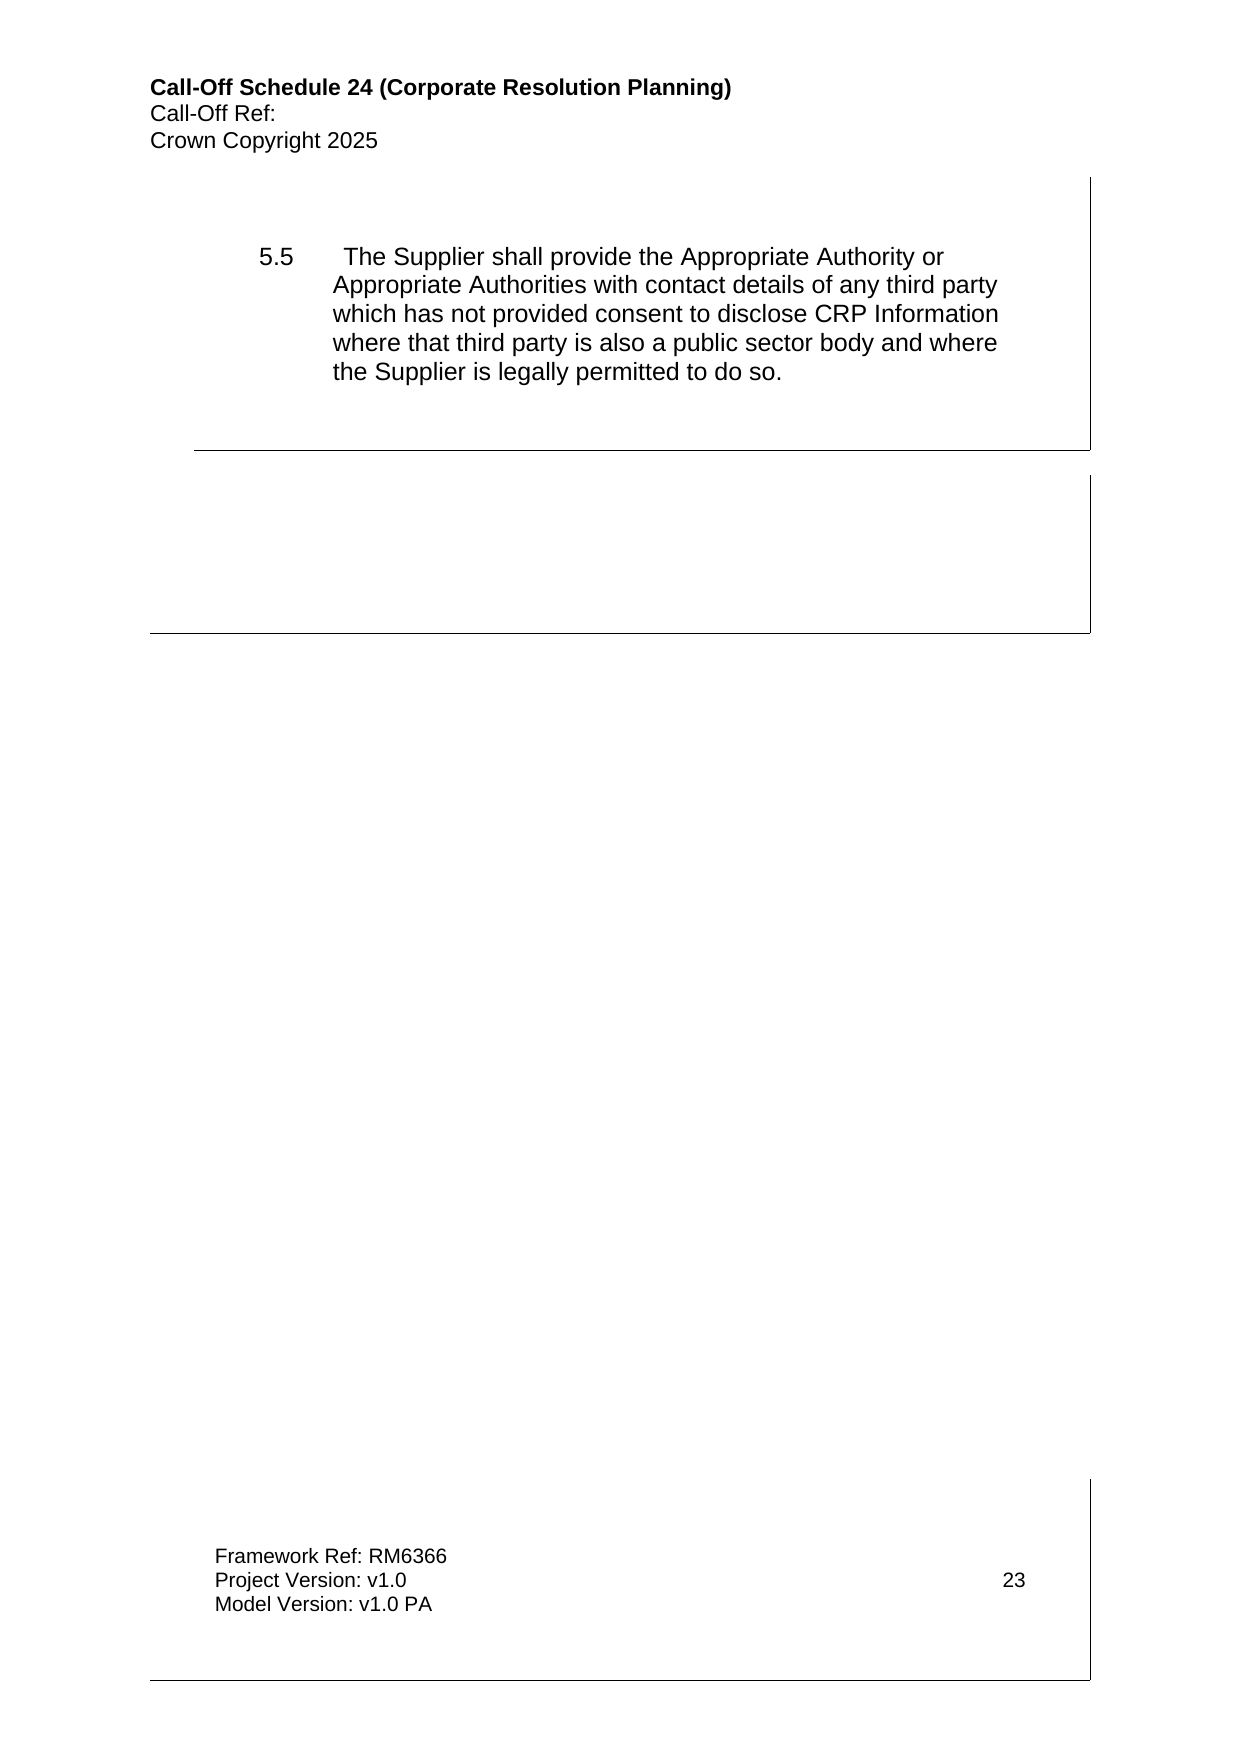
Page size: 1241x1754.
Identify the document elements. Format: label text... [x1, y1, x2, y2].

list The Supplier shall provide the Appropriate Authority or Appropriate Authorities with contact details of any third party which has not provided consent to disclose CRP Information where that third party is also a public sector body and where the Supplier is legally permitted to do so. [194, 177, 1090, 450]
